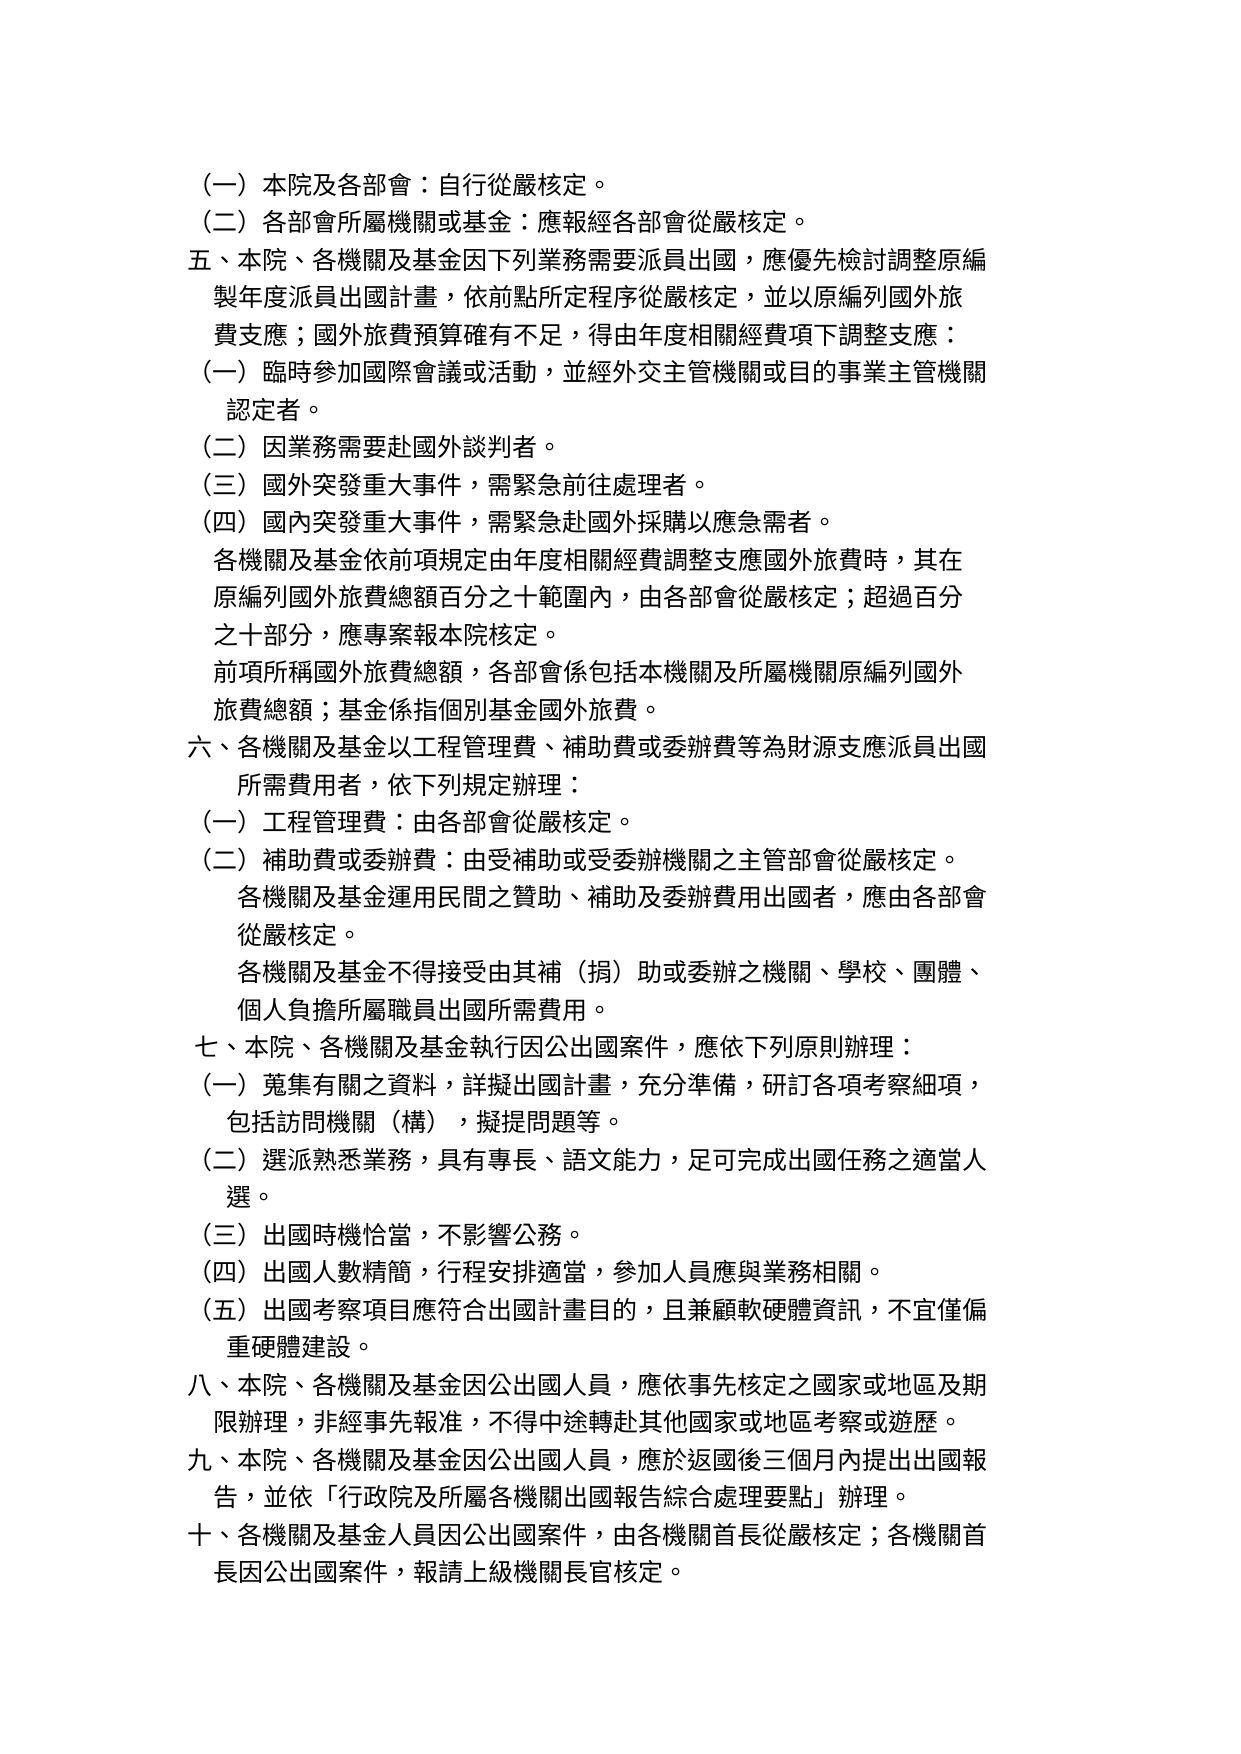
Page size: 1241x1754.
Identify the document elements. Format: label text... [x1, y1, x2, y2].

text 認定者。 [187, 389, 1053, 427]
text 各機關及基金不得接受由其補（捐）助或委辦之機關、學校、團體、 [187, 952, 1053, 989]
text 選。 [187, 1177, 1053, 1214]
text （二）選派熟悉業務，具有專長、語文能力，足可完成出國任務之適當人 [187, 1139, 1053, 1177]
text 包括訪問機關（構），擬提問題等。 [187, 1102, 1053, 1139]
text 告，並依「行政院及所屬各機關出國報告綜合處理要點」辦理。 [187, 1477, 1053, 1514]
text 重硬體建設。 [187, 1327, 1053, 1364]
text 個人負擔所屬職員出國所需費用。 [187, 989, 1053, 1027]
text （二）各部會所屬機關或基金：應報經各部會從嚴核定。 [187, 202, 1053, 239]
text 旅費總額；基金係指個別基金國外旅費。 [187, 689, 1053, 727]
text （一）臨時參加國際會議或活動，並經外交主管機關或目的事業主管機關 [187, 352, 1053, 389]
text 八、本院、各機關及基金因公出國人員，應依事先核定之國家或地區及期 [187, 1364, 1053, 1402]
text 各機關及基金依前項規定由年度相關經費調整支應國外旅費時，其在 [187, 539, 1053, 577]
text （一）本院及各部會：自行從嚴核定。 [187, 164, 1053, 202]
text 七、本院、各機關及基金執行因公出國案件，應依下列原則辦理： [187, 1027, 1053, 1064]
text 各機關及基金運用民間之贊助、補助及委辦費用出國者，應由各部會 [187, 877, 1053, 914]
text 製年度派員出國計畫，依前點所定程序從嚴核定，並以原編列國外旅 [187, 277, 1053, 314]
text （二）因業務需要赴國外談判者。 [187, 427, 1053, 464]
text 六、各機關及基金以工程管理費、補助費或委辦費等為財源支應派員出國 [187, 727, 1053, 764]
text （五）出國考察項目應符合出國計畫目的，且兼顧軟硬體資訊，不宜僅偏 [187, 1289, 1053, 1327]
text （一）蒐集有關之資料，詳擬出國計畫，充分準備，研訂各項考察細項， [187, 1064, 1053, 1102]
text （三）國外突發重大事件，需緊急前往處理者。 [187, 464, 1053, 502]
text （三）出國時機恰當，不影響公務。 [187, 1214, 1053, 1252]
text 從嚴核定。 [187, 914, 1053, 952]
text （四）國內突發重大事件，需緊急赴國外採購以應急需者。 [187, 502, 1053, 539]
text 長因公出國案件，報請上級機關長官核定。 [187, 1552, 1053, 1589]
text （四）出國人數精簡，行程安排適當，參加人員應與業務相關。 [187, 1252, 1053, 1289]
text 費支應；國外旅費預算確有不足，得由年度相關經費項下調整支應： [187, 314, 1053, 352]
text 所需費用者，依下列規定辦理： [187, 764, 1053, 802]
text 前項所稱國外旅費總額，各部會係包括本機關及所屬機關原編列國外 [187, 652, 1053, 689]
text 限辦理，非經事先報准，不得中途轉赴其他國家或地區考察或遊歷。 [187, 1402, 1053, 1439]
text （二）補助費或委辦費：由受補助或受委辦機關之主管部會從嚴核定。 [187, 839, 1053, 877]
text （一）工程管理費：由各部會從嚴核定。 [187, 802, 1053, 839]
text 原編列國外旅費總額百分之十範圍內，由各部會從嚴核定；超過百分 [187, 577, 1053, 614]
text 之十部分，應專案報本院核定。 [187, 614, 1053, 652]
text 五、本院、各機關及基金因下列業務需要派員出國，應優先檢討調整原編 [187, 239, 1053, 277]
text 九、本院、各機關及基金因公出國人員，應於返國後三個月內提出出國報 [187, 1439, 1053, 1477]
text 十、各機關及基金人員因公出國案件，由各機關首長從嚴核定；各機關首 [187, 1514, 1053, 1552]
